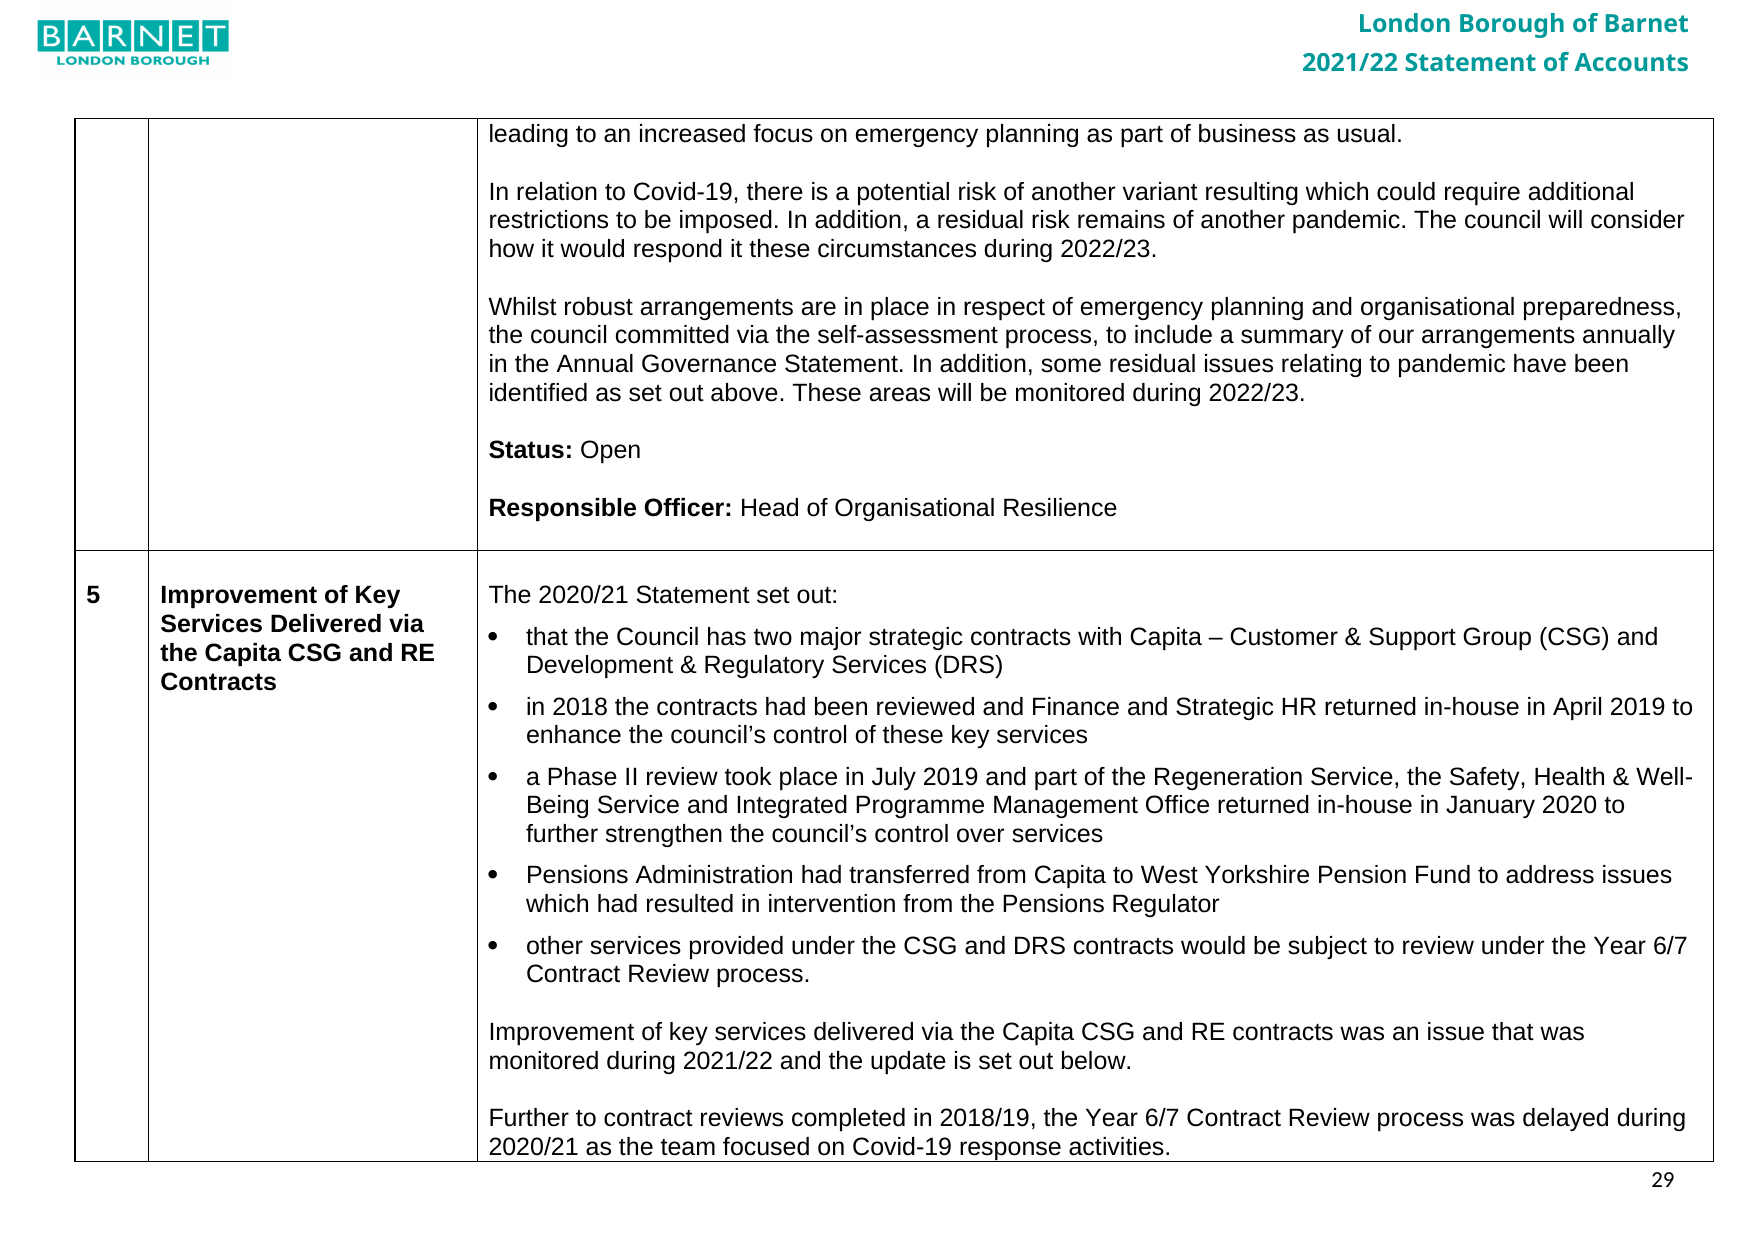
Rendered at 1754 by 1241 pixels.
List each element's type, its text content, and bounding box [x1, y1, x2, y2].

table_cell [76, 119, 148, 550]
table_cell [149, 119, 477, 550]
table_cell leading to an increased focus on emergency planning as part of business as usual. In relation to Covid-19, there is a potential risk of another variant resulting which could require additional restrictions to be imposed. In addition, a residual risk remains of another pandemic. The council will consider how it would respond it these circumstances during 2022/23. Whilst robust arrangements are in place in respect of emergency planning and organisational preparedness, the council committed via the self-assessment process, to include a summary of our arrangements annually in the Annual Governance Statement. In addition, some residual issues relating to pandemic have been identified as set out above. These areas will be monitored during 2022/23. Status: Open Responsible Officer: Head of Organisational Resilience [478, 119, 1713, 550]
table_cell 5 [76, 551, 148, 1161]
table_cell The 2020/21 Statement set out: that the Council has two major strategic contracts with Capita – Customer & Support Group (CSG) and Development & Regulatory Services (DRS) in 2018 the contracts had been reviewed and Finance and Strategic HR returned in-house in April 2019 to enhance the council’s control of these key services a Phase II review took place in July 2019 and part of the Regeneration Service, the Safety, Health & Well-Being Service and Integrated Programme Management Office returned in-house in January 2020 to further strengthen the council’s control over services Pensions Administration had transferred from Capita to West Yorkshire Pension Fund to address issues which had resulted in intervention from the Pensions Regulator other services provided under the CSG and DRS contracts would be subject to review under the Year 6/7 Contract Review process. Improvement of key services delivered via the Capita CSG and RE contracts was an issue that was monitored during 2021/22 and the update is set out below. Further to contract reviews completed in 2018/19, the Year 6/7 Contract Review process was delayed during 2020/21 as the team focused on Covid-19 response activities. [478, 551, 1713, 1161]
table_cell Improvement of Key Services Delivered via the Capita CSG and RE Contracts [149, 551, 477, 1161]
